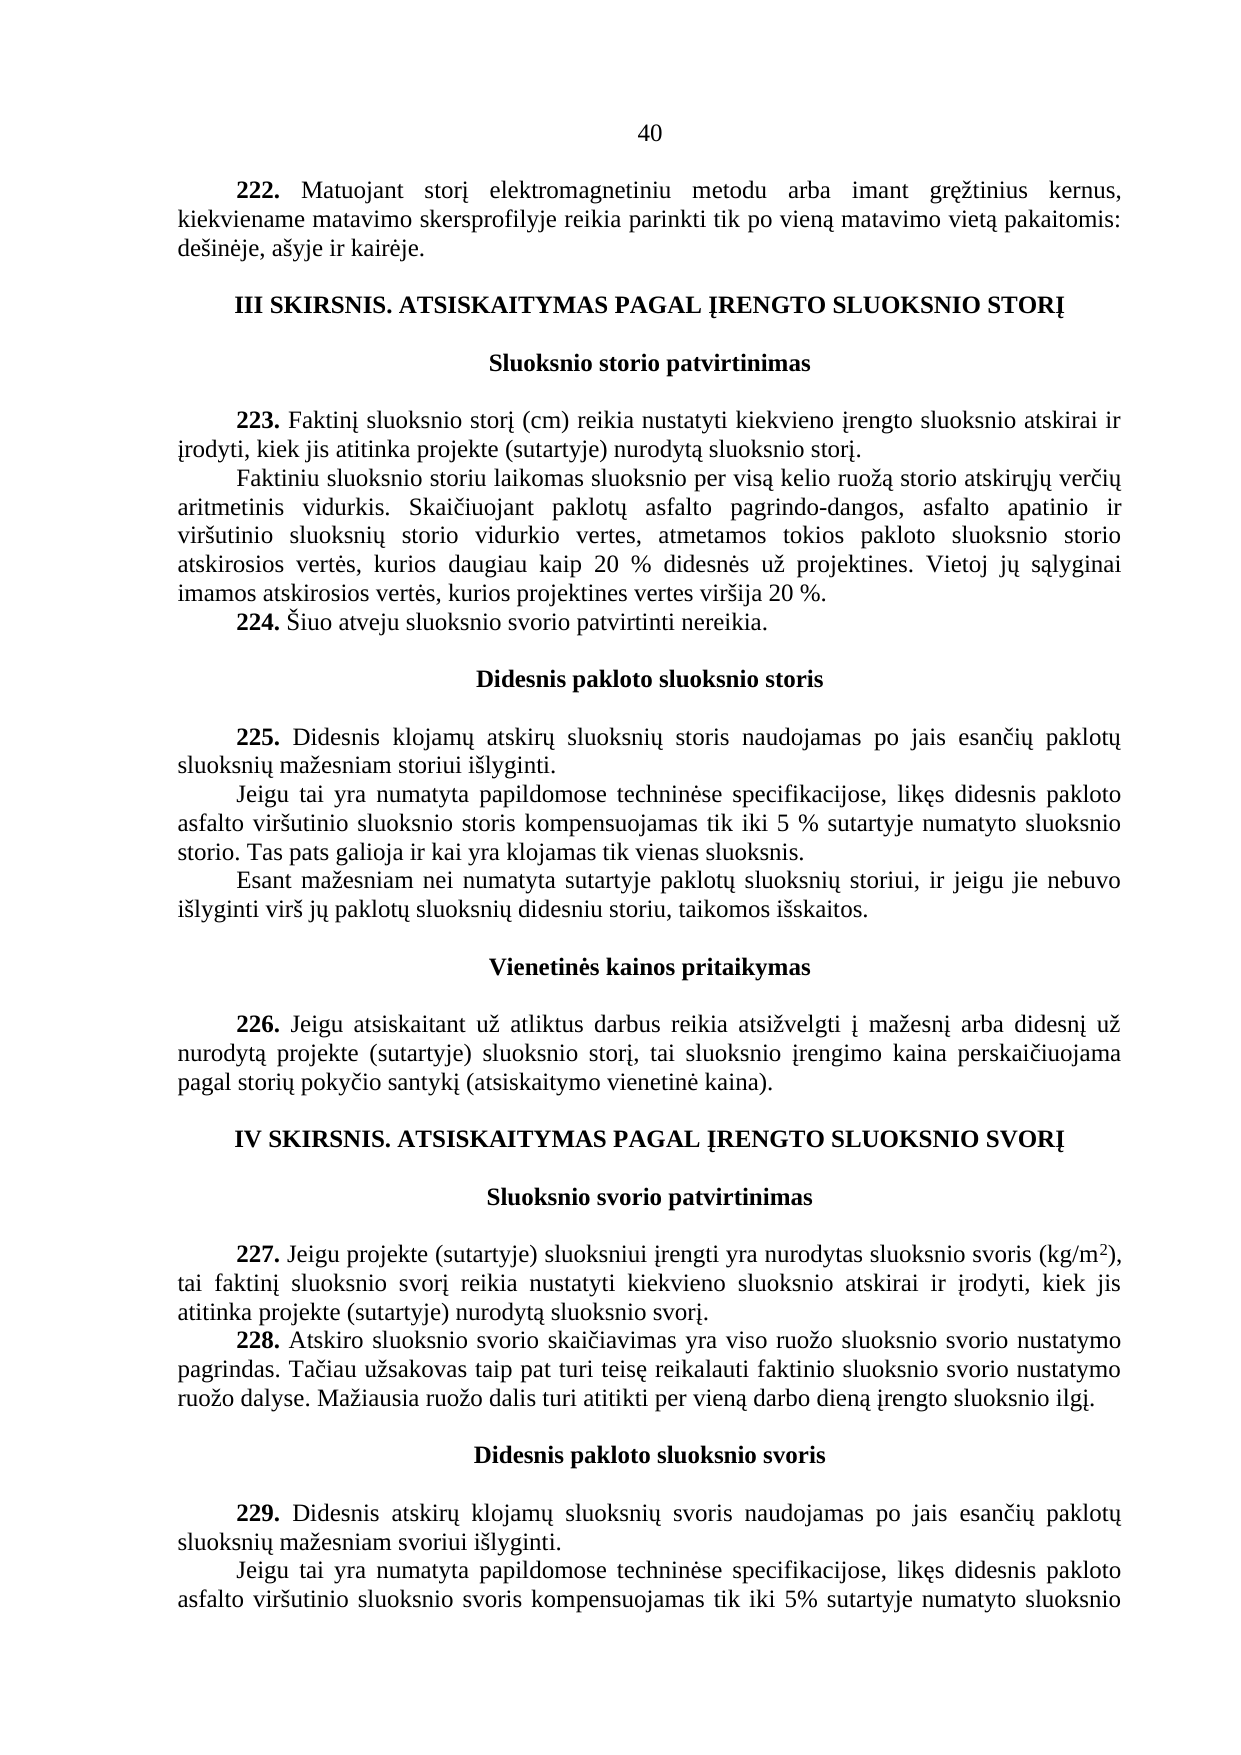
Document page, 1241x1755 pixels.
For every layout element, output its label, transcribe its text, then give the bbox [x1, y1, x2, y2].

text 222. Matuojant storį elektromagnetiniu metodu arba imant gręžtinius kernus, kiekviename matavimo skersprofilyje reikia parinkti tik po vieną matavimo vietą pakaitomis: dešinėje, ašyje ir kairėje. [177, 176, 1122, 262]
text Didesnis pakloto sluoksnio svoris [177, 1441, 1122, 1469]
text Esant mažesniam nei numatyta sutartyje paklotų sluoksnių storiui, ir jeigu jie nebuvo išlyginti virš jų paklotų sluoksnių didesniu storiu, taikomos išskaitos. [177, 866, 1122, 923]
text 228. Atskiro sluoksnio svorio skaičiavimas yra viso ruožo sluoksnio svorio nustatymo pagrindas. Tačiau užsakovas taip pat turi teisę reikalauti faktinio sluoksnio svorio nustatymo ruožo dalyse. Mažiausia ruožo dalis turi atitikti per vieną darbo dieną įrengto sluoksnio ilgį. [177, 1326, 1122, 1412]
text Sluoksnio storio patvirtinimas [177, 348, 1122, 377]
text Sluoksnio svorio patvirtinimas [177, 1182, 1122, 1211]
text 227. Jeigu projekte (sutartyje) sluoksniui įrengti yra nurodytas sluoksnio svoris (kg/m2), tai faktinį sluoksnio svorį reikia nustatyti kiekvieno sluoksnio atskirai ir įrodyti, kiek jis atitinka projekte (sutartyje) nurodytą sluoksnio svorį. [177, 1239, 1122, 1326]
text Jeigu tai yra numatyta papildomose techninėse specifikacijose, likęs didesnis pakloto asfalto viršutinio sluoksnio svoris kompensuojamas tik iki 5% sutartyje numatyto sluoksnio [177, 1556, 1122, 1613]
text 224. Šiuo atveju sluoksnio svorio patvirtinti nereikia. [177, 607, 1122, 636]
text Jeigu tai yra numatyta papildomose techninėse specifikacijose, likęs didesnis pakloto asfalto viršutinio sluoksnio storis kompensuojamas tik iki 5 % sutartyje numatyto sluoksnio storio. Tas pats galioja ir kai yra klojamas tik vienas sluoksnis. [177, 779, 1122, 866]
text Didesnis pakloto sluoksnio storis [177, 664, 1122, 693]
text IV SKIRSNIS. ATSISKAITYMAS PAGAL ĮRENGTO SLUOKSNIO SVORĮ [177, 1124, 1122, 1153]
text 223. Faktinį sluoksnio storį (cm) reikia nustatyti kiekvieno įrengto sluoksnio atskirai ir įrodyti, kiek jis atitinka projekte (sutartyje) nurodytą sluoksnio storį. [177, 406, 1122, 463]
text 226. Jeigu atsiskaitant už atliktus darbus reikia atsižvelgti į mažesnį arba didesnį už nurodytą projekte (sutartyje) sluoksnio storį, tai sluoksnio įrengimo kaina perskaičiuojama pagal storių pokyčio santykį (atsiskaitymo vienetinė kaina). [177, 1009, 1122, 1096]
text III SKIRSNIS. ATSISKAITYMAS PAGAL ĮRENGTO SLUOKSNIO STORĮ [177, 291, 1122, 319]
text Vienetinės kainos pritaikymas [177, 952, 1122, 981]
text Faktiniu sluoksnio storiu laikomas sluoksnio per visą kelio ruožą storio atskirųjų verčių aritmetinis vidurkis. Skaičiuojant paklotų asfalto pagrindo-dangos, asfalto apatinio ir viršutinio sluoksnių storio vidurkio vertes, atmetamos tokios pakloto sluoksnio storio atskirosios vertės, kurios daugiau kaip 20 % didesnės už projektines. Vietoj jų sąlyginai imamos atskirosios vertės, kurios projektines vertes viršija 20 %. [177, 463, 1122, 607]
text 225. Didesnis klojamų atskirų sluoksnių storis naudojamas po jais esančių paklotų sluoksnių mažesniam storiui išlyginti. [177, 722, 1122, 779]
text 229. Didesnis atskirų klojamų sluoksnių svoris naudojamas po jais esančių paklotų sluoksnių mažesniam svoriui išlyginti. [177, 1498, 1122, 1556]
